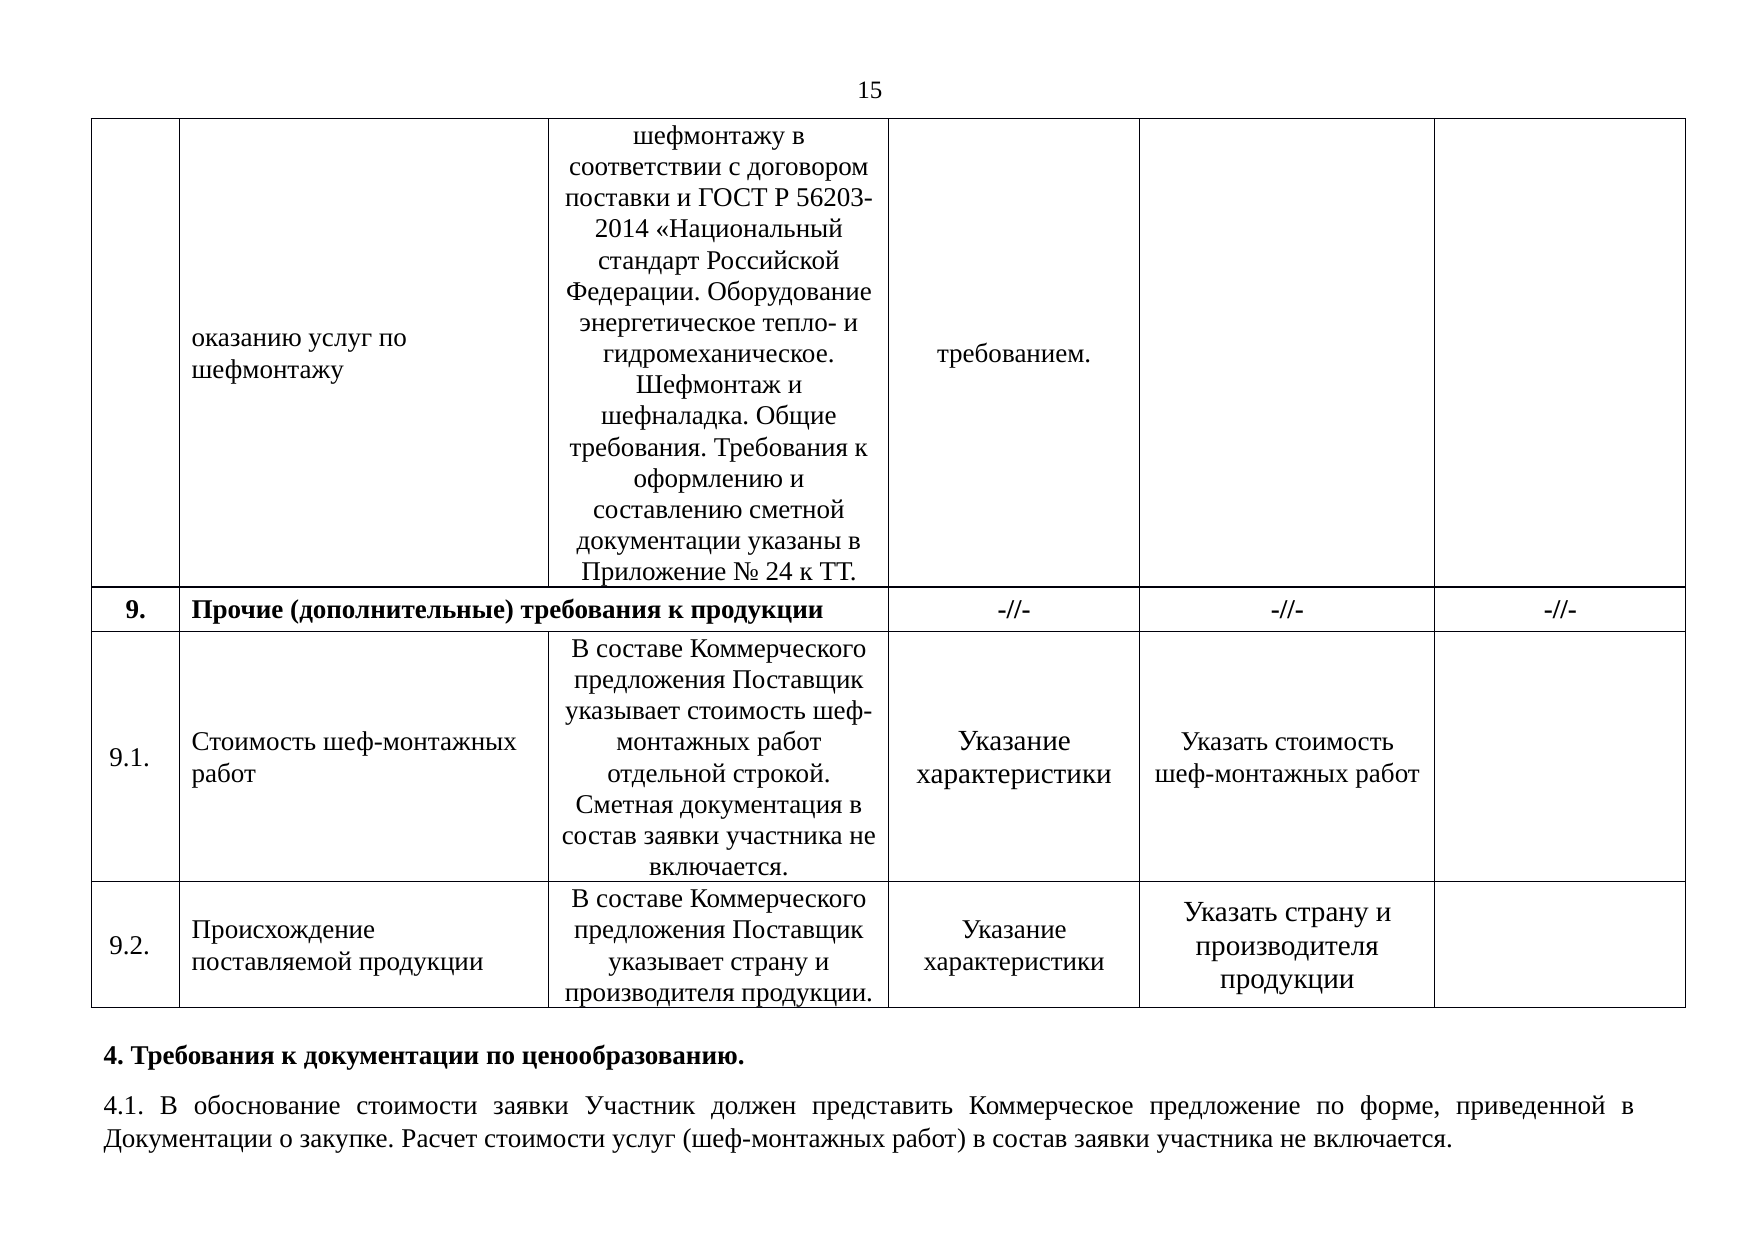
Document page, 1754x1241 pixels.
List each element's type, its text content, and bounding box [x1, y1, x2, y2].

table_cell Происхождение поставляемой продукции [180, 882, 548, 1007]
table_cell Указание характеристики [889, 882, 1139, 1007]
table_cell -//- [1435, 588, 1685, 631]
table_cell [1435, 882, 1685, 1007]
table_cell -//- [1140, 588, 1434, 631]
table_cell [92, 119, 179, 586]
table_cell Стоимость шеф-монтажных работ [180, 632, 548, 881]
table_cell [1435, 119, 1685, 586]
table_cell Указать стоимость шеф-монтажных работ [1140, 632, 1434, 881]
table_cell 9.1. [92, 632, 179, 881]
table_cell Указание характеристики [889, 632, 1139, 881]
list 4.1. В обоснование стоимости заявки Участник должен представить Коммерческое предложение по форме, приведенной в Документации о закупке. Расчет стоимости услуг (шеф-монтажных работ) в состав заявки участника не включается. [103, 1089, 1636, 1153]
table_cell -//- [889, 588, 1139, 631]
table_cell В составе Коммерческого предложения Поставщик указывает страну и производителя продукции. [549, 882, 888, 1007]
table_cell - [1140, 119, 1434, 586]
table_cell [1435, 632, 1685, 881]
table_cell Указать страну и производителя продукции [1140, 882, 1434, 1007]
text 4. Требования к документации по ценообразованию. [103, 1039, 1636, 1070]
table_cell шефмонтажу в соответствии с договором поставки и ГОСТ Р 56203-2014 «Национальный стандарт Российской Федерации. Оборудование энергетическое тепло- и гидромеханическое. Шефмонтаж и шефналадка. Общие требования. Требования к оформлению и составлению сметной документации указаны в Приложение № 24 к ТТ. [549, 119, 888, 586]
table_cell 9. [92, 588, 179, 631]
table_cell 9.2. [92, 882, 179, 1007]
table_cell оказанию услуг по шефмонтажу [180, 119, 548, 586]
table_cell Прочие (дополнительные) требования к продукции [180, 588, 888, 631]
table_cell требованием. [889, 119, 1139, 586]
table_cell В составе Коммерческого предложения Поставщик указывает стоимость шеф-монтажных работ отдельной строкой. Сметная документация в состав заявки участника не включается. [549, 632, 888, 881]
